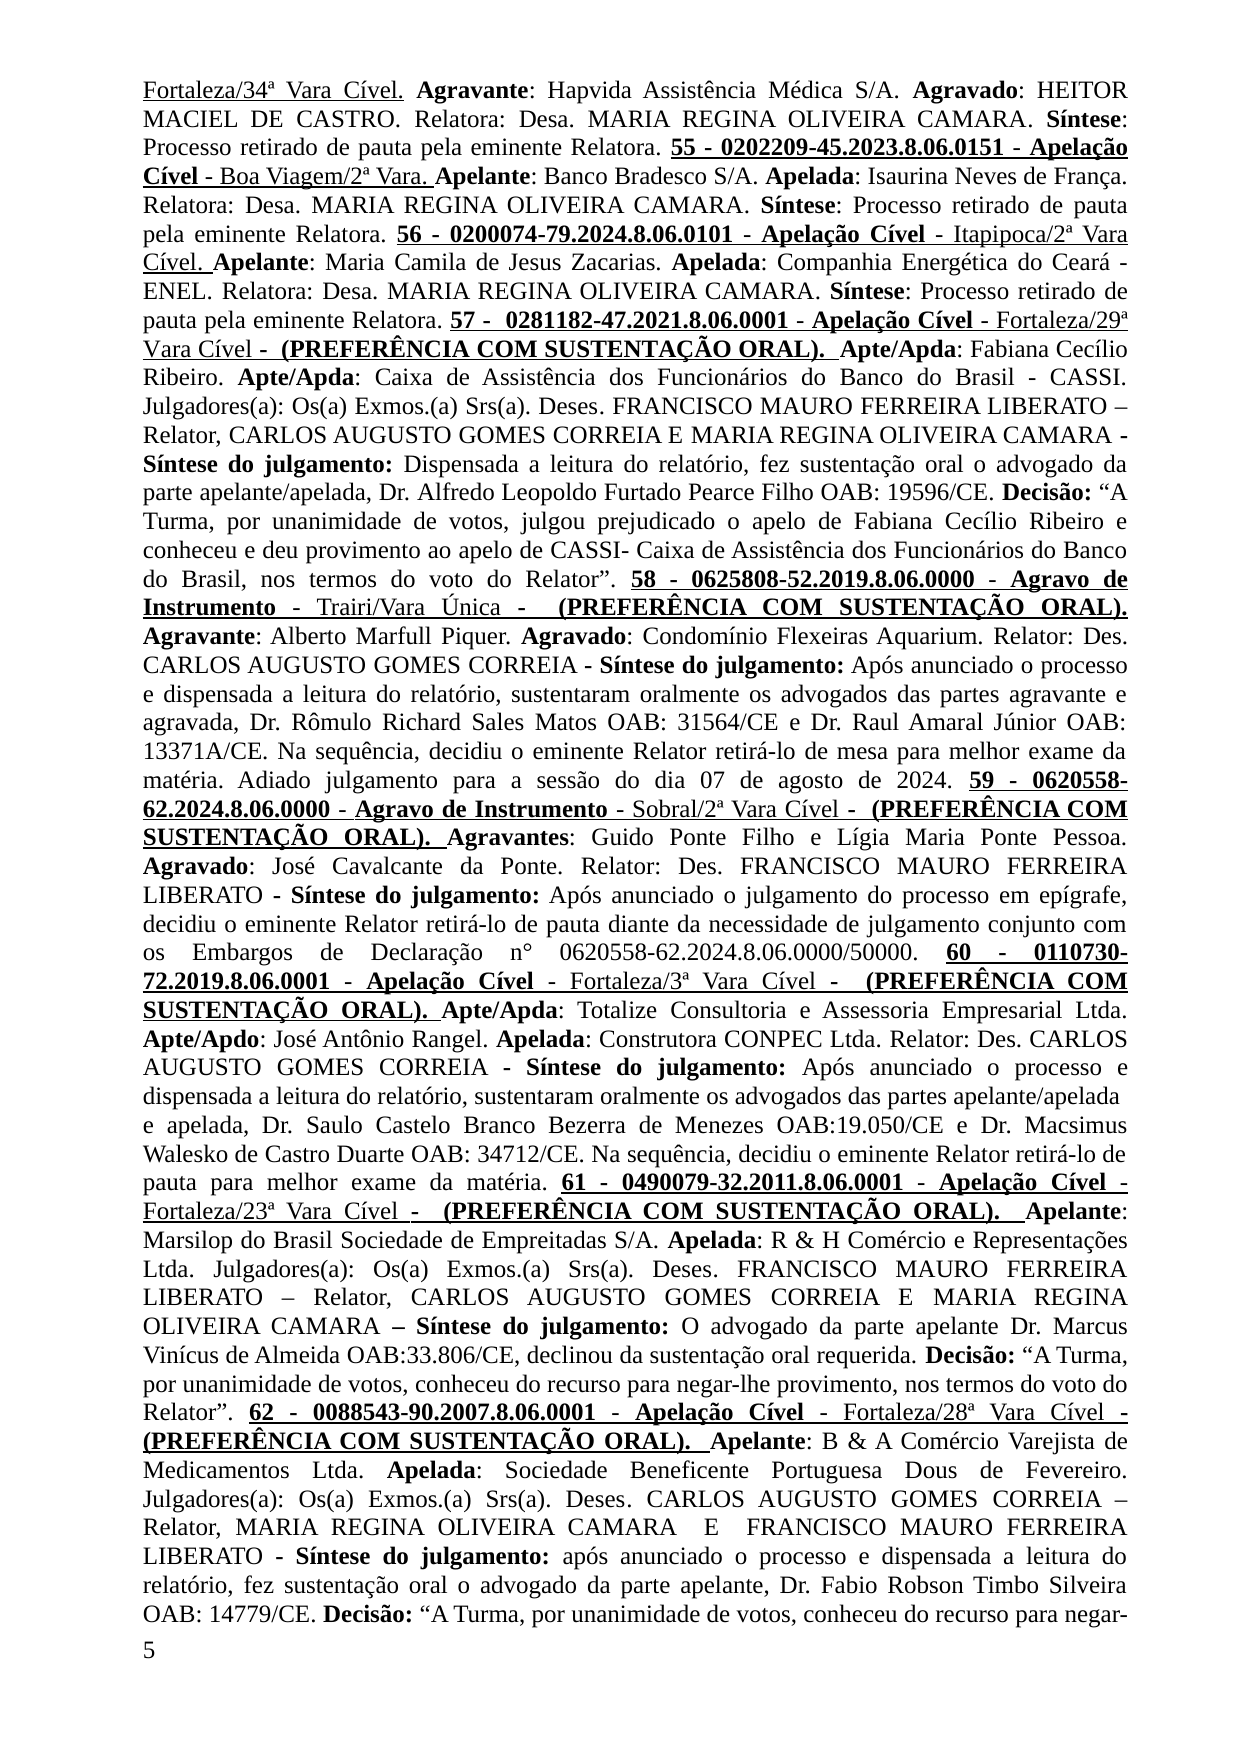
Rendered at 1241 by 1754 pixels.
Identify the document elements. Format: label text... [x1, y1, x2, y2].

text Agravante: Alberto Marfull Piquer. Agravado: Condomínio Flexeiras Aquarium. Relator: Des. CARLOS AUGUSTO GOMES CORREIA - Síntese do julgamento: Após anunciado o processo e dispensada a leitura do relatório, sustentaram oralmente os advogados das partes agravante e agravada, Dr. Rômulo Richard Sales Matos OAB: 31564/CE e Dr. Raul Amaral Júnior OAB: 13371A/CE. Na sequência, decidiu o eminente Relator retirá-lo de mesa para melhor exame da matéria. Adiado julgamento para a sessão do dia 07 de agosto de 2024. 59 - 0620558-62.2024.8.06.0000 - Agravo de Instrumento - Sobral/2ª Vara Cível - (PREFERÊNCIA COM [143, 619, 1128, 819]
text e apelada, Dr. Saulo Castelo Branco Bezerra de Menezes OAB:19.050/CE e Dr. Macsimus Walesko de Castro Duarte OAB: 34712/CE. Na sequência, decidiu o eminente Relator retirá-lo de pauta para melhor exame da matéria. 61 - 0490079-32.2011.8.06.0001 - Apelação Cível - Fortaleza/23ª Vara Cível - (PREFERÊNCIA COM SUSTENTAÇÃO ORAL). Apelante: Marsilop do Brasil Sociedade de Empreitadas S/A. Apelada: R & H Comércio e Representações Ltda. Julgadores(a): Os(a) Exmos.(a) Srs(a). Deses. FRANCISCO MAURO FERREIRA LIBERATO – Relator, CARLOS AUGUSTO GOMES CORREIA E MARIA REGINA OLIVEIRA CAMARA – Síntese do julgamento: O advogado da parte apelante Dr. Marcus Vinícus de Almeida OAB:33.806/CE, declinou da sustentação oral requerida. Decisão: “A Turma, por unanimidade de votos, conheceu do recurso para negar-lhe provimento, nos termos do voto do Relator”. 62 - 0088543-90.2007.8.06.0001 - Apelação Cível - Fortaleza/28ª Vara Cível - (PREFERÊNCIA COM SUSTENTAÇÃO ORAL). Apelante: B & A Comércio Varejista de Medicamentos Ltda. Apelada: Sociedade Beneficente Portuguesa Dous de Fevereiro. Julgadores(a): Os(a) Exmos.(a) Srs(a). Deses. CARLOS AUGUSTO GOMES CORREIA – Relator, MARIA REGINA OLIVEIRA CAMARA E FRANCISCO MAURO FERREIRA LIBERATO - Síntese do julgamento: após anunciado o processo e dispensada a leitura do relatório, fez sustentação oral o advogado da parte apelante, Dr. Fabio Robson Timbo Silveira OAB: 14779/CE. Decisão: “A Turma, por unanimidade de votos, conheceu do recurso para negar- [143, 1110, 1128, 1627]
text - Fortaleza/34ª Vara Cível. Agravante: Hapvida Assistência Médica S/A. Agravado: HEITOR MACIEL DE CASTRO. Relatora: Desa. MARIA REGINA OLIVEIRA CAMARA. Síntese: Processo retirado de pauta pela eminente Relatora. 55 - 0202209-45.2023.8.06.0151 - Apelação Cível - Boa Viagem/2ª Vara. Apelante: Banco Bradesco S/A. Apelada: Isaurina Neves de França. Relatora: Desa. MARIA REGINA OLIVEIRA CAMARA. Síntese: Processo retirado de pauta pela eminente Relatora. 56 - 0200074-79.2024.8.06.0101 - Apelação Cível - Itapipoca/2ª Vara Cível. Apelante: Maria Camila de Jesus Zacarias. Apelada: Companhia Energética do Ceará - ENEL. Relatora: Desa. MARIA REGINA OLIVEIRA CAMARA. Síntese: Processo retirado de pauta pela eminente Relatora. 57 - 0281182-47.2021.8.06.0001 - Apelação Cível - Fortaleza/29ª Vara Cível - (PREFERÊNCIA COM SUSTENTAÇÃO ORAL). Apte/Apda: Fabiana Cecílio Ribeiro. Apte/Apda: Caixa de Assistência dos Funcionários do Banco do Brasil - CASSI. Julgadores(a): Os(a) Exmos.(a) Srs(a). Deses. FRANCISCO MAURO FERREIRA LIBERATO – Relator, CARLOS AUGUSTO GOMES CORREIA E MARIA REGINA OLIVEIRA CAMARA - Síntese do julgamento: Dispensada a leitura do relatório, fez sustentação oral o advogado da parte apelante/apelada, Dr. Alfredo Leopoldo Furtado Pearce Filho OAB: 19596/CE. Decisão: “A Turma, por unanimidade de votos, julgou prejudicado o apelo de Fabiana Cecílio Ribeiro e conheceu e deu provimento ao apelo de CASSI- Caixa de Assistência dos Funcionários do Banco do Brasil, nos termos do voto do Relator”. 58 - 0625808-52.2019.8.06.0000 - Agravo de Instrumento - Trairi/Vara Única - (PREFERÊNCIA COM SUSTENTAÇÃO ORAL). [143, 75, 1128, 617]
text SUSTENTAÇÃO ORAL). Apte/Apda: Totalize Consultoria e Assessoria Empresarial Ltda. Apte/Apdo: José Antônio Rangel. Apelada: Construtora CONPEC Ltda. Relator: Des. CARLOS AUGUSTO GOMES CORREIA - Síntese do julgamento: Após anunciado o processo e dispensada a leitura do relatório, sustentaram oralmente os advogados das partes apelante/apelada [143, 993, 1128, 1110]
text SUSTENTAÇÃO ORAL). Agravantes: Guido Ponte Filho e Lígia Maria Ponte Pessoa. Agravado: José Cavalcante da Ponte. Relator: Des. FRANCISCO MAURO FERREIRA LIBERATO - Síntese do julgamento: Após anunciado o julgamento do processo em epígrafe, decidiu o eminente Relator retirá-lo de pauta diante da necessidade de julgamento conjunto com os Embargos de Declaração n° 0620558-62.2024.8.06.0000/50000. 60 - 0110730-72.2019.8.06.0001 - Apelação Cível - Fortaleza/3ª Vara Cível - (PREFERÊNCIA COM [143, 820, 1128, 991]
